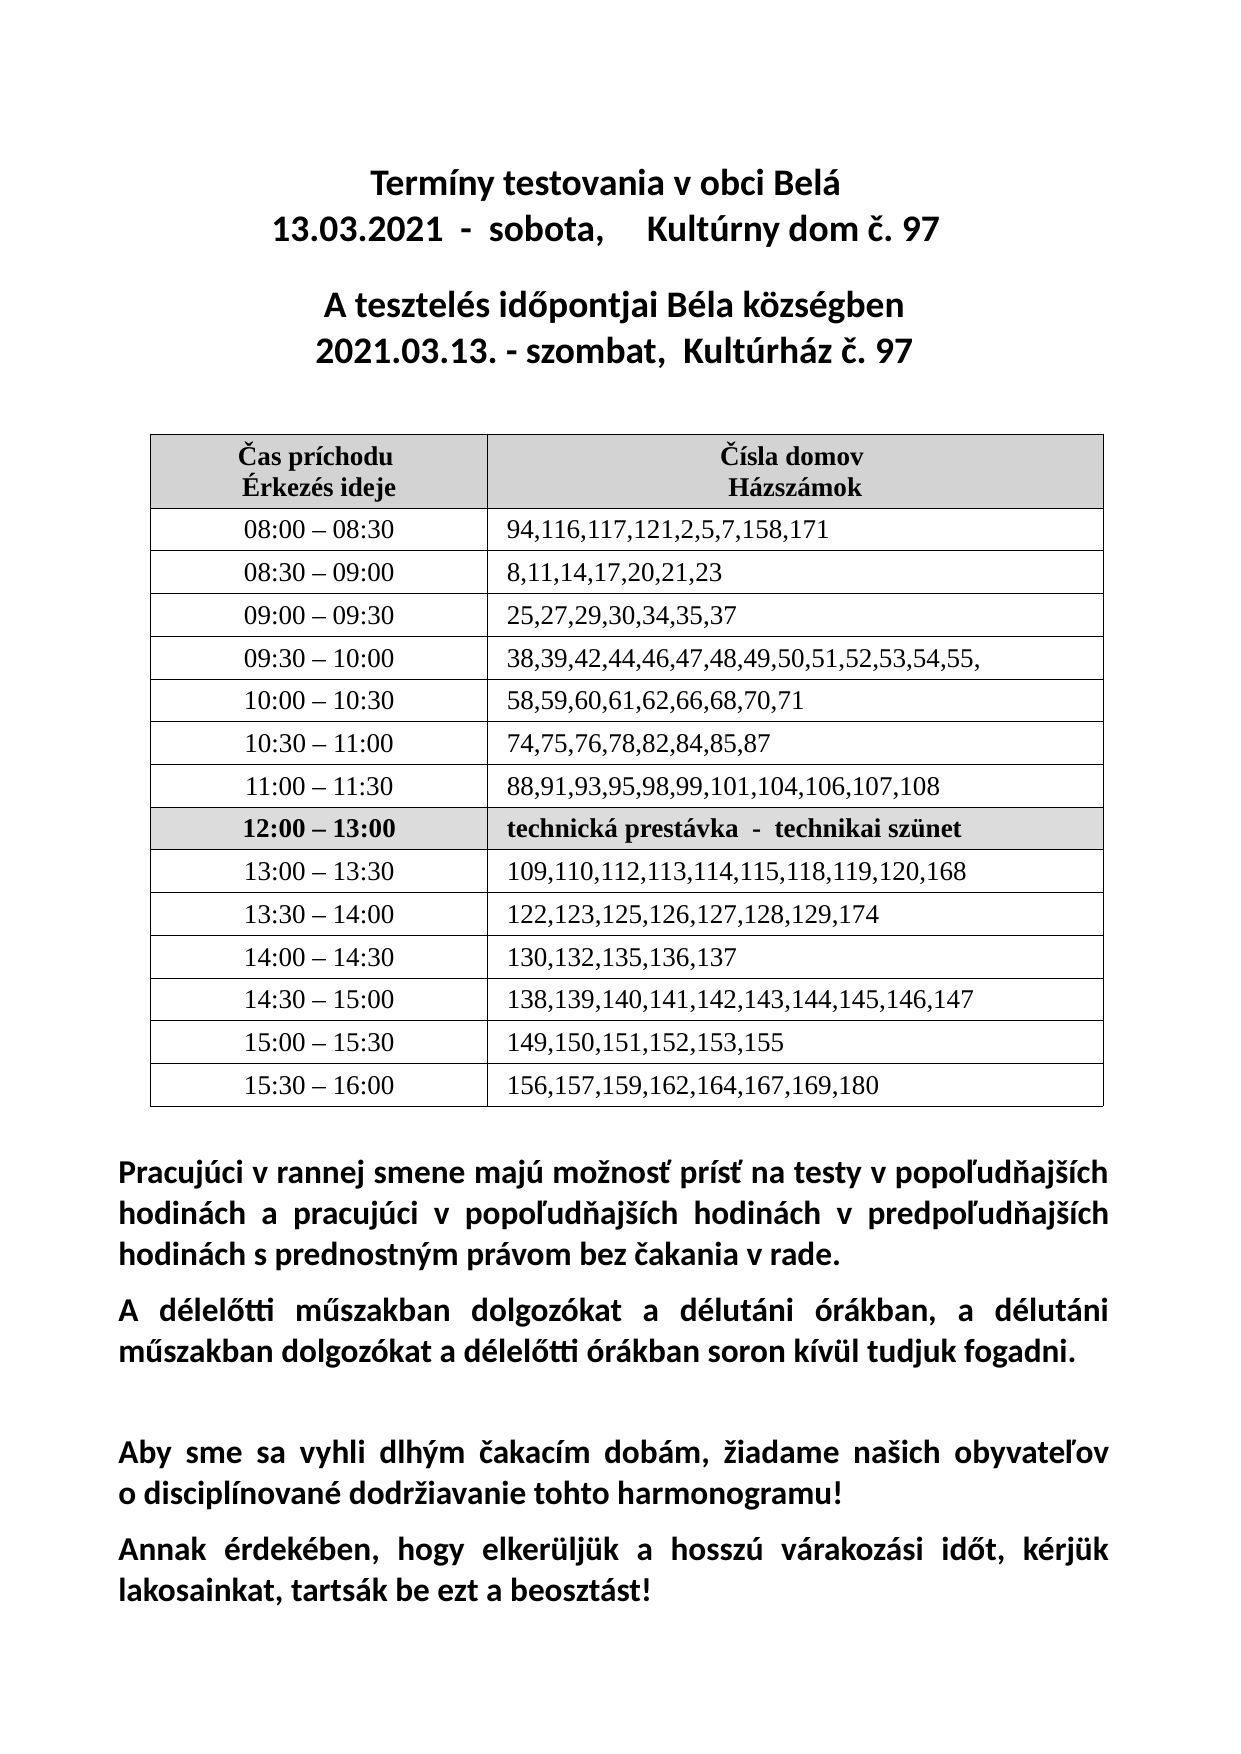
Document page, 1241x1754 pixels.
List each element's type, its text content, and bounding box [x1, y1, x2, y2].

table_cell technická prestávka - technikai szünet [488, 808, 1103, 849]
text Termíny testovania v obci Belá [118, 159, 1110, 205]
table_cell 109,110,112,113,114,115,118,119,120,168 [488, 850, 1103, 892]
table_cell 130,132,135,136,137 [488, 936, 1103, 977]
text A délelőtti műszakban dolgozókat a délutáni órákban, a délutáni műszakban dolgozókat a délelőtti órákban soron kívül tudjuk fogadni. [118, 1289, 1110, 1371]
table_cell 122,123,125,126,127,128,129,174 [488, 893, 1103, 935]
text Aby sme sa vyhli dlhým čakacím dobám, žiadame našich obyvateľov o disciplínované dodržiavanie tohto harmonogramu! [118, 1432, 1110, 1513]
table_cell 10:00 – 10:30 [151, 680, 487, 721]
table_cell 08:00 – 08:30 [151, 509, 487, 550]
table_cell 149,150,151,152,153,155 [488, 1021, 1103, 1063]
table_cell 38,39,42,44,46,47,48,49,50,51,52,53,54,55, [488, 637, 1103, 678]
table_cell 15:00 – 15:30 [151, 1021, 487, 1063]
table_cell 8,11,14,17,20,21,23 [488, 551, 1103, 593]
text 2021.03.13. - szombat, Kultúrház č. 97 [118, 327, 1110, 373]
table_header Čísla domov Házszámok [488, 435, 1103, 508]
table_cell 09:00 – 09:30 [151, 594, 487, 636]
table_cell 94,116,117,121,2,5,7,158,171 [488, 509, 1103, 550]
table_cell 10:30 – 11:00 [151, 722, 487, 764]
table_cell 58,59,60,61,62,66,68,70,71 [488, 680, 1103, 721]
table_cell 09:30 – 10:00 [151, 637, 487, 678]
table_cell 12:00 – 13:00 [151, 808, 487, 849]
text Annak érdekében, hogy elkerüljük a hosszú várakozási időt, kérjük lakosainkat, tartsák be ezt a beosztást! [118, 1528, 1110, 1610]
table_cell 138,139,140,141,142,143,144,145,146,147 [488, 979, 1103, 1020]
text A tesztelés időpontjai Béla községben [118, 281, 1110, 327]
table_cell 15:30 – 16:00 [151, 1064, 487, 1106]
table_cell 14:30 – 15:00 [151, 979, 487, 1020]
table_cell 13:00 – 13:30 [151, 850, 487, 892]
table_cell 11:00 – 11:30 [151, 765, 487, 807]
table_cell 88,91,93,95,98,99,101,104,106,107,108 [488, 765, 1103, 807]
table_header Čas príchodu Érkezés ideje [151, 435, 487, 508]
table_cell 13:30 – 14:00 [151, 893, 487, 935]
table_cell 156,157,159,162,164,167,169,180 [488, 1064, 1103, 1106]
text Pracujúci v rannej smene majú možnosť prísť na testy v popoľudňajších hodinách a pracujúci v popoľudňajších hodinách v predpoľudňajších hodinách s prednostným právom bez čakania v rade. [118, 1152, 1110, 1274]
text 13.03.2021 - sobota, Kultúrny dom č. 97 [118, 205, 1110, 251]
table_cell 08:30 – 09:00 [151, 551, 487, 593]
table_cell 25,27,29,30,34,35,37 [488, 594, 1103, 636]
table_cell 74,75,76,78,82,84,85,87 [488, 722, 1103, 764]
table_cell 14:00 – 14:30 [151, 936, 487, 977]
